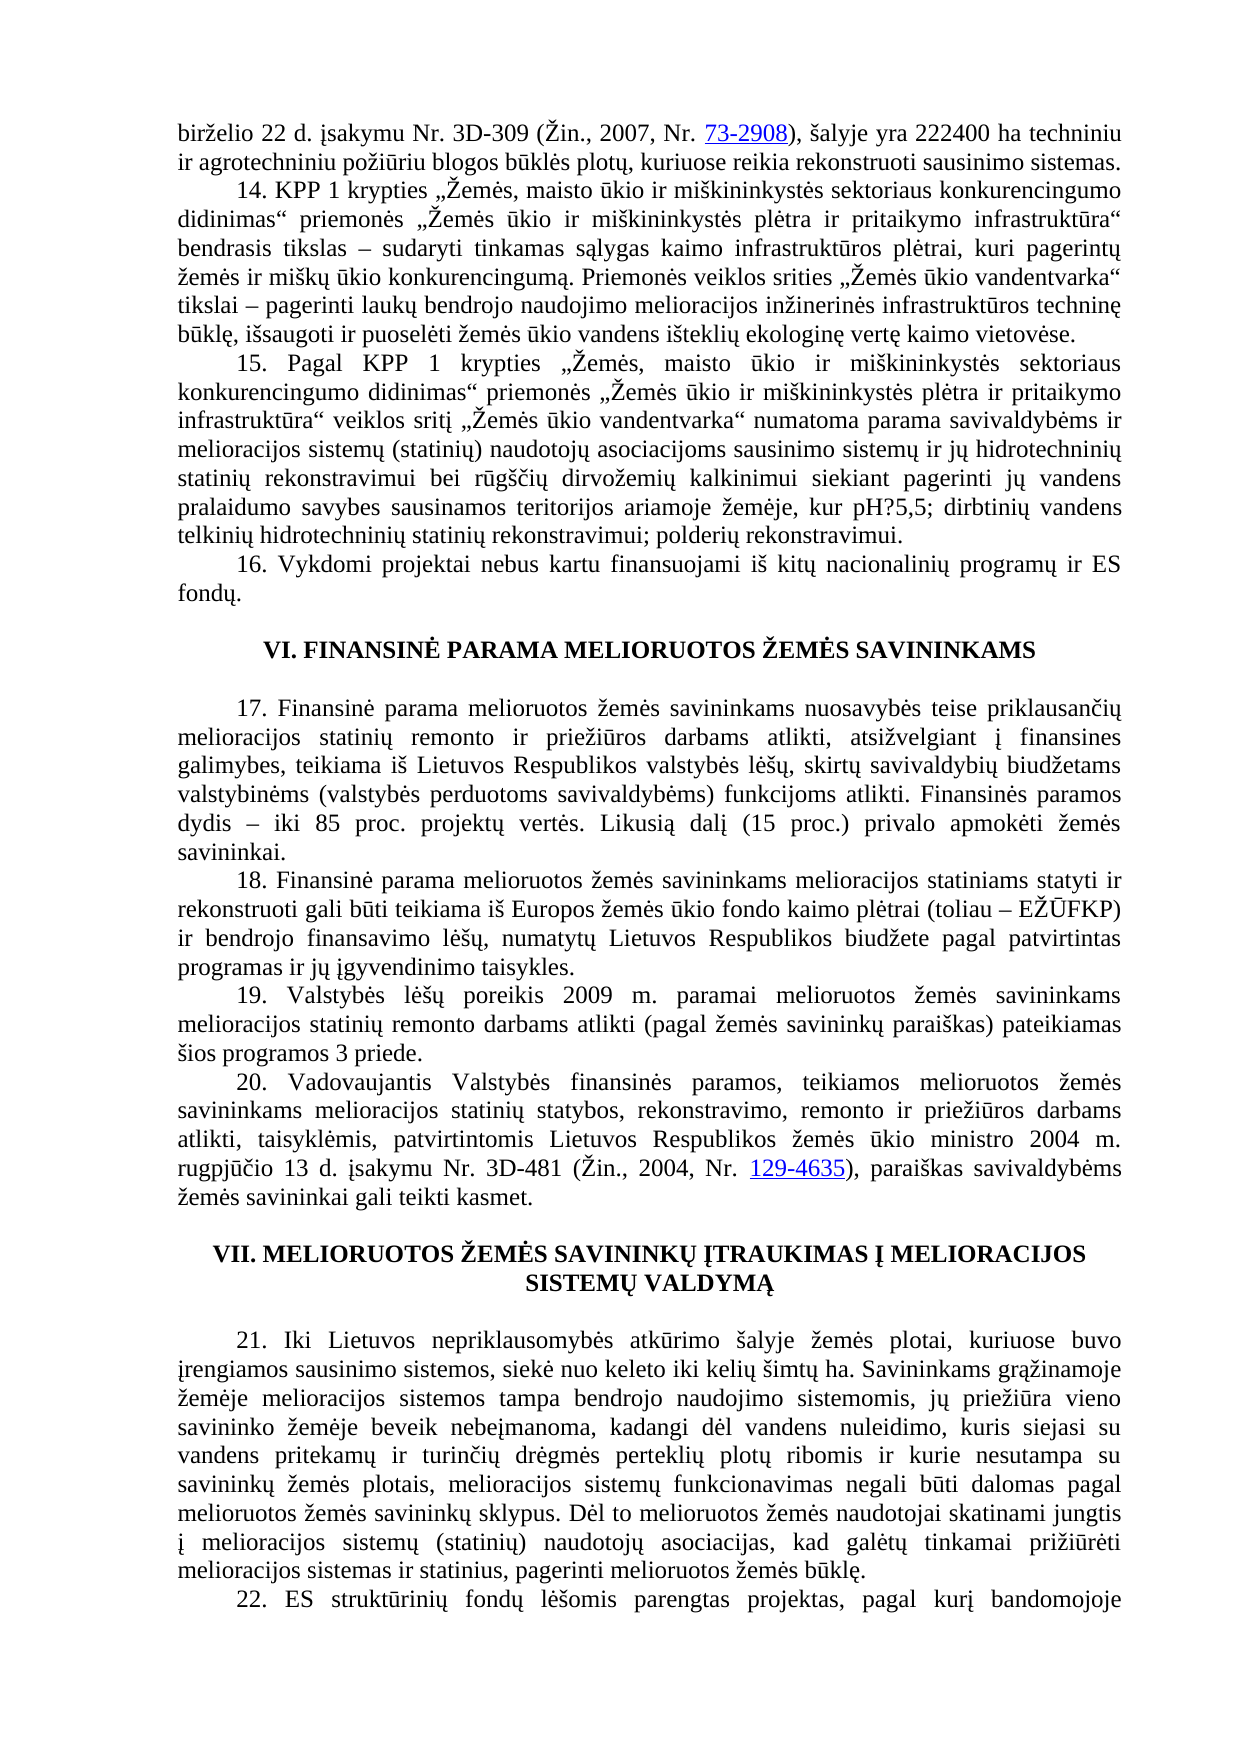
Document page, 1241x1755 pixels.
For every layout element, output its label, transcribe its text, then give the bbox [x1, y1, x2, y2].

text 21. Iki Lietuvos nepriklausomybės atkūrimo šalyje žemės plotai, kuriuose buvo įrengiamos sausinimo sistemos, siekė nuo keleto iki kelių šimtų ha. Savininkams grąžinamoje žemėje melioracijos sistemos tampa bendrojo naudojimo sistemomis, jų priežiūra vieno savininko žemėje beveik nebeįmanoma, kadangi dėl vandens nuleidimo, kuris siejasi su vandens pritekamų ir turinčių drėgmės perteklių plotų ribomis ir kurie nesutampa su savininkų žemės plotais, melioracijos sistemų funkcionavimas negali būti dalomas pagal melioruotos žemės savininkų sklypus. Dėl to melioruotos žemės naudotojai skatinami jungtis į melioracijos sistemų (statinių) naudotojų asociacijas, kad galėtų tinkamai prižiūrėti melioracijos sistemas ir statinius, pagerinti melioruotos žemės būklę. [177, 1326, 1122, 1584]
text 18. Finansinė parama melioruotos žemės savininkams melioracijos statiniams statyti ir rekonstruoti gali būti teikiama iš Europos žemės ūkio fondo kaimo plėtrai (toliau – EŽŪFKP) ir bendrojo finansavimo lėšų, numatytų Lietuvos Respublikos biudžete pagal patvirtintas programas ir jų įgyvendinimo taisykles. [177, 866, 1122, 981]
text VI. FINANSINĖ PARAMA MELIORUOTOS ŽEMĖS SAVININKAMS [177, 636, 1122, 664]
text VII. MELIORUOTOS ŽEMĖS SAVININKŲ ĮTRAUKIMAS Į MELIORACIJOS SISTEMŲ VALDYMĄ [177, 1239, 1122, 1297]
text 22. ES struktūrinių fondų lėšomis parengtas projektas, pagal kurį bandomojoje [177, 1584, 1122, 1613]
text birželio 22 d. įsakymu Nr. 3D-309 (Žin., 2007, Nr. 73-2908), šalyje yra 222400 ha techniniu ir agrotechniniu požiūriu blogos būklės plotų, kuriuose reikia rekonstruoti sausinimo sistemas. [177, 118, 1122, 176]
text 16. Vykdomi projektai nebus kartu finansuojami iš kitų nacionalinių programų ir ES fondų. [177, 549, 1122, 607]
text 20. Vadovaujantis Valstybės finansinės paramos, teikiamos melioruotos žemės savininkams melioracijos statinių statybos, rekonstravimo, remonto ir priežiūros darbams atlikti, taisyklėmis, patvirtintomis Lietuvos Respublikos žemės ūkio ministro 2004 m. rugpjūčio 13 d. įsakymu Nr. 3D-481 (Žin., 2004, Nr. 129-4635), paraiškas savivaldybėms žemės savininkai gali teikti kasmet. [177, 1067, 1122, 1211]
text 14. KPP 1 krypties „Žemės, maisto ūkio ir miškininkystės sektoriaus konkurencingumo didinimas“ priemonės „Žemės ūkio ir miškininkystės plėtra ir pritaikymo infrastruktūra“ bendrasis tikslas – sudaryti tinkamas sąlygas kaimo infrastruktūros plėtrai, kuri pagerintų žemės ir miškų ūkio konkurencingumą. Priemonės veiklos srities „Žemės ūkio vandentvarka“ tikslai – pagerinti laukų bendrojo naudojimo melioracijos inžinerinės infrastruktūros techninę būklę, išsaugoti ir puoselėti žemės ūkio vandens išteklių ekologinę vertę kaimo vietovėse. [177, 176, 1122, 348]
text 17. Finansinė parama melioruotos žemės savininkams nuosavybės teise priklausančių melioracijos statinių remonto ir priežiūros darbams atlikti, atsižvelgiant į finansines galimybes, teikiama iš Lietuvos Respublikos valstybės lėšų, skirtų savivaldybių biudžetams valstybinėms (valstybės perduotoms savivaldybėms) funkcijoms atlikti. Finansinės paramos dydis – iki 85 proc. projektų vertės. Likusią dalį (15 proc.) privalo apmokėti žemės savininkai. [177, 693, 1122, 866]
text 15. Pagal KPP 1 krypties „Žemės, maisto ūkio ir miškininkystės sektoriaus konkurencingumo didinimas“ priemonės „Žemės ūkio ir miškininkystės plėtra ir pritaikymo infrastruktūra“ veiklos sritį „Žemės ūkio vandentvarka“ numatoma parama savivaldybėms ir melioracijos sistemų (statinių) naudotojų asociacijoms sausinimo sistemų ir jų hidrotechninių statinių rekonstravimui bei rūgščių dirvožemių kalkinimui siekiant pagerinti jų vandens pralaidumo savybes sausinamos teritorijos ariamoje žemėje, kur pH?<=5,5; dirbtinių vandens telkinių hidrotechninių statinių rekonstravimui; polderių rekonstravimui. [177, 348, 1122, 549]
text 19. Valstybės lėšų poreikis 2009 m. paramai melioruotos žemės savininkams melioracijos statinių remonto darbams atlikti (pagal žemės savininkų paraiškas) pateikiamas šios programos 3 priede. [177, 981, 1122, 1067]
